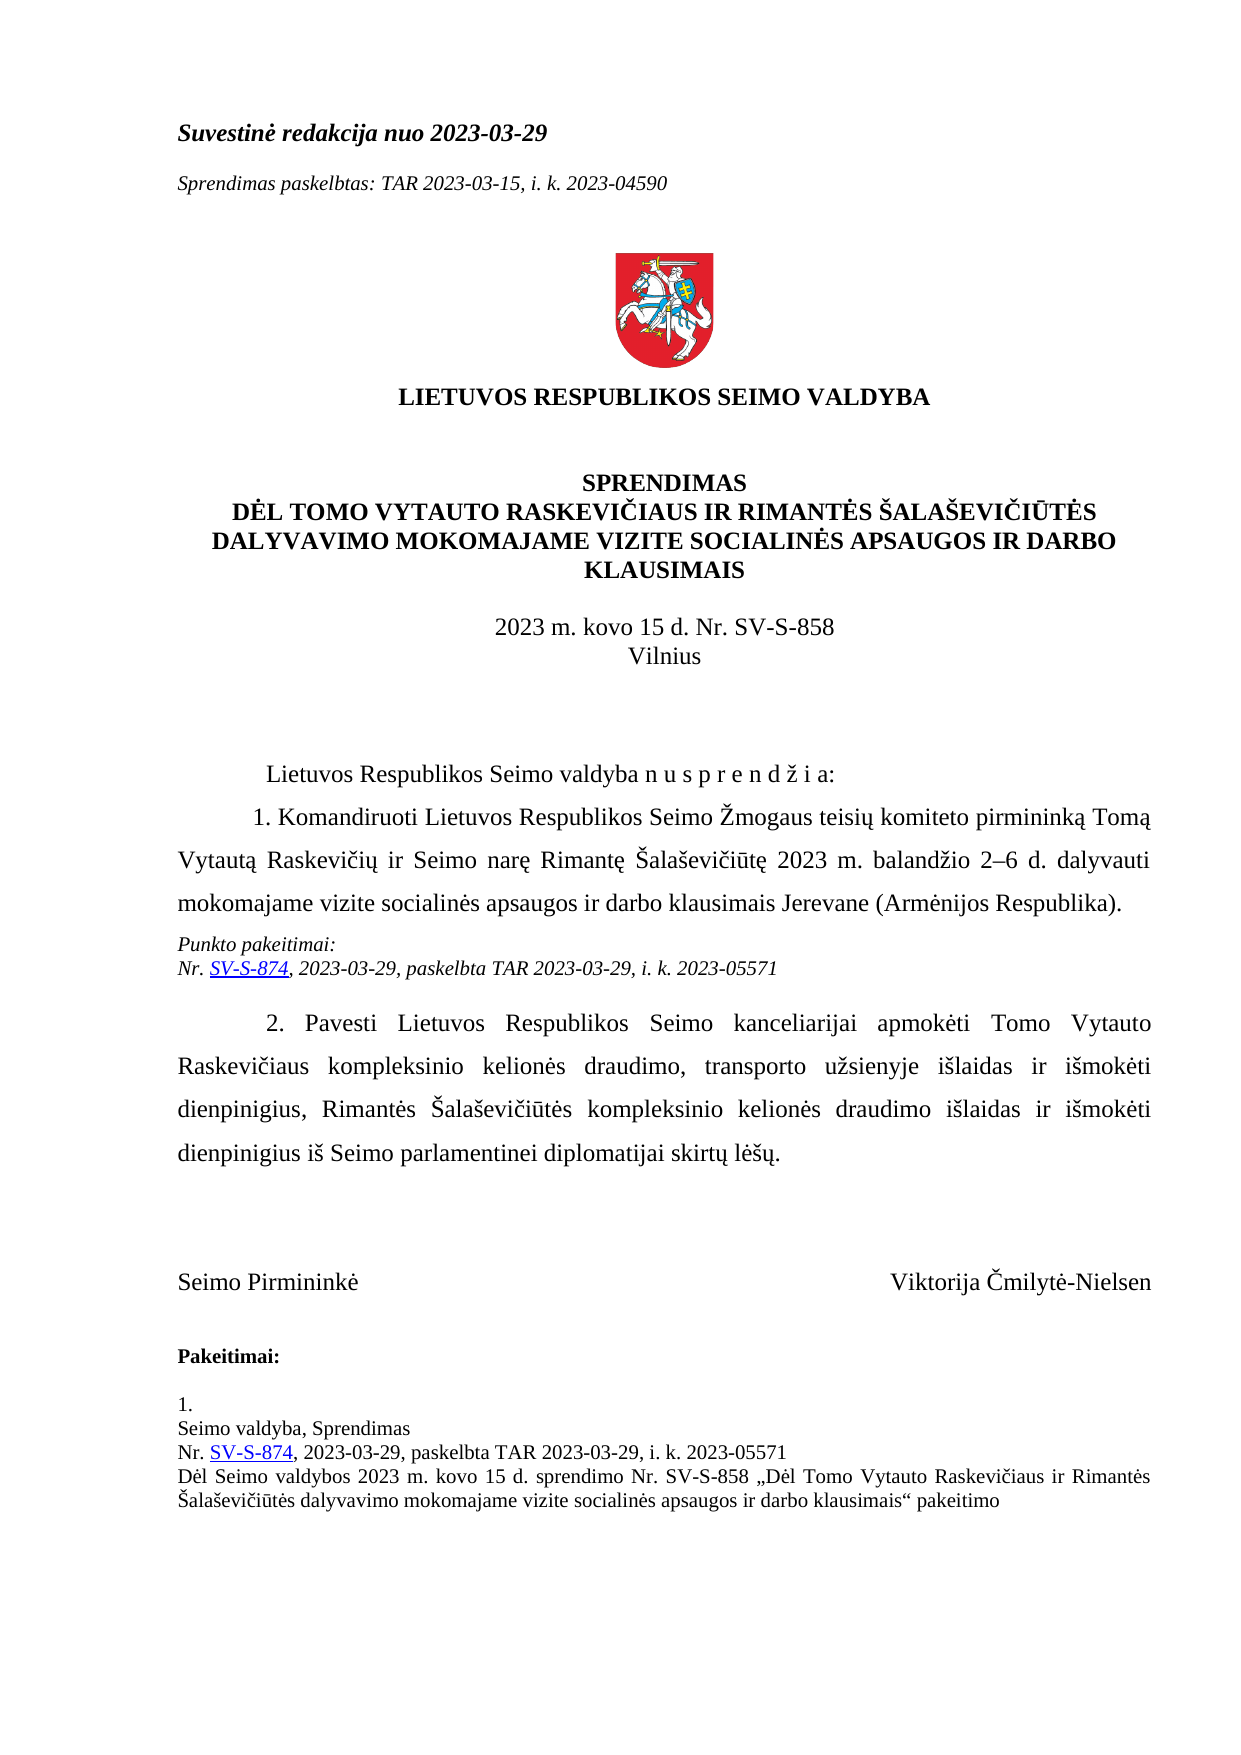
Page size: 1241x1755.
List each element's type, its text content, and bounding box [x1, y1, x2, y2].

text Lietuvos Respublikos Seimo valdyba nusprendžia: [177, 759, 1152, 788]
text 2. Pavesti Lietuvos Respublikos Seimo kanceliarijai apmokėti Tomo Vytauto Raskevičiaus kompleksinio kelionės draudimo, transporto užsienyje išlaidas ir išmokėti dienpinigius, Rimantės Šalaševičiūtės kompleksinio kelionės draudimo išlaidas ir išmokėti dienpinigius iš Seimo parlamentinei diplomatijai skirtų lėšų. [177, 1008, 1152, 1166]
text Punkto pakeitimai: [177, 931, 1152, 956]
text DĖL TOMO VYTAUTO RASKEVIČIAUS IR RIMANTĖS ŠALAŠEVIČIŪTĖS DALYVAVIMO MOKOMAJAME VIZITE SOCIALINĖS APSAUGOS IR DARBO KLAUSIMAIS [177, 497, 1152, 583]
text 2023 m. kovo 15 d. Nr. SV-S-858 [177, 612, 1152, 641]
text SPRENDIMAS [177, 468, 1152, 497]
text Vilnius [177, 641, 1152, 670]
text Sprendimas paskelbtas: TAR 2023-03-15, i. k. 2023-04590 [177, 171, 1152, 195]
text Seimo Pirmininkė Viktorija Čmilytė-Nielsen [177, 1267, 1152, 1296]
text Seimo valdyba, Sprendimas [177, 1416, 1152, 1440]
text 1. Komandiruoti Lietuvos Respublikos Seimo Žmogaus teisių komiteto pirmininką Tomą Vytautą Raskevičių ir Seimo narę Rimantę Šalaševičiūtę 2023 m. balandžio 2–6 d. dalyvauti mokomajame vizite socialinės apsaugos ir darbo klausimais Jerevane (Armėnijos Respublika). [177, 802, 1152, 917]
text Suvestinė redakcija nuo 2023-03-29 [177, 118, 1152, 147]
text Pakeitimai: [177, 1344, 1152, 1368]
text LIETUVOS RESPUBLIKOS SEIMO VALDYBA [177, 382, 1152, 411]
text Nr. SV-S-874, 2023-03-29, paskelbta TAR 2023-03-29, i. k. 2023-05571 [177, 1440, 1152, 1464]
text 1. [177, 1392, 1152, 1416]
text Dėl Seimo valdybos 2023 m. kovo 15 d. sprendimo Nr. SV-S-858 „Dėl Tomo Vytauto Raskevičiaus ir Rimantės Šalaševičiūtės dalyvavimo mokomajame vizite socialinės apsaugos ir darbo klausimais“ pakeitimo [177, 1464, 1152, 1512]
text Nr. SV-S-874, 2023-03-29, paskelbta TAR 2023-03-29, i. k. 2023-05571 [177, 956, 1152, 979]
